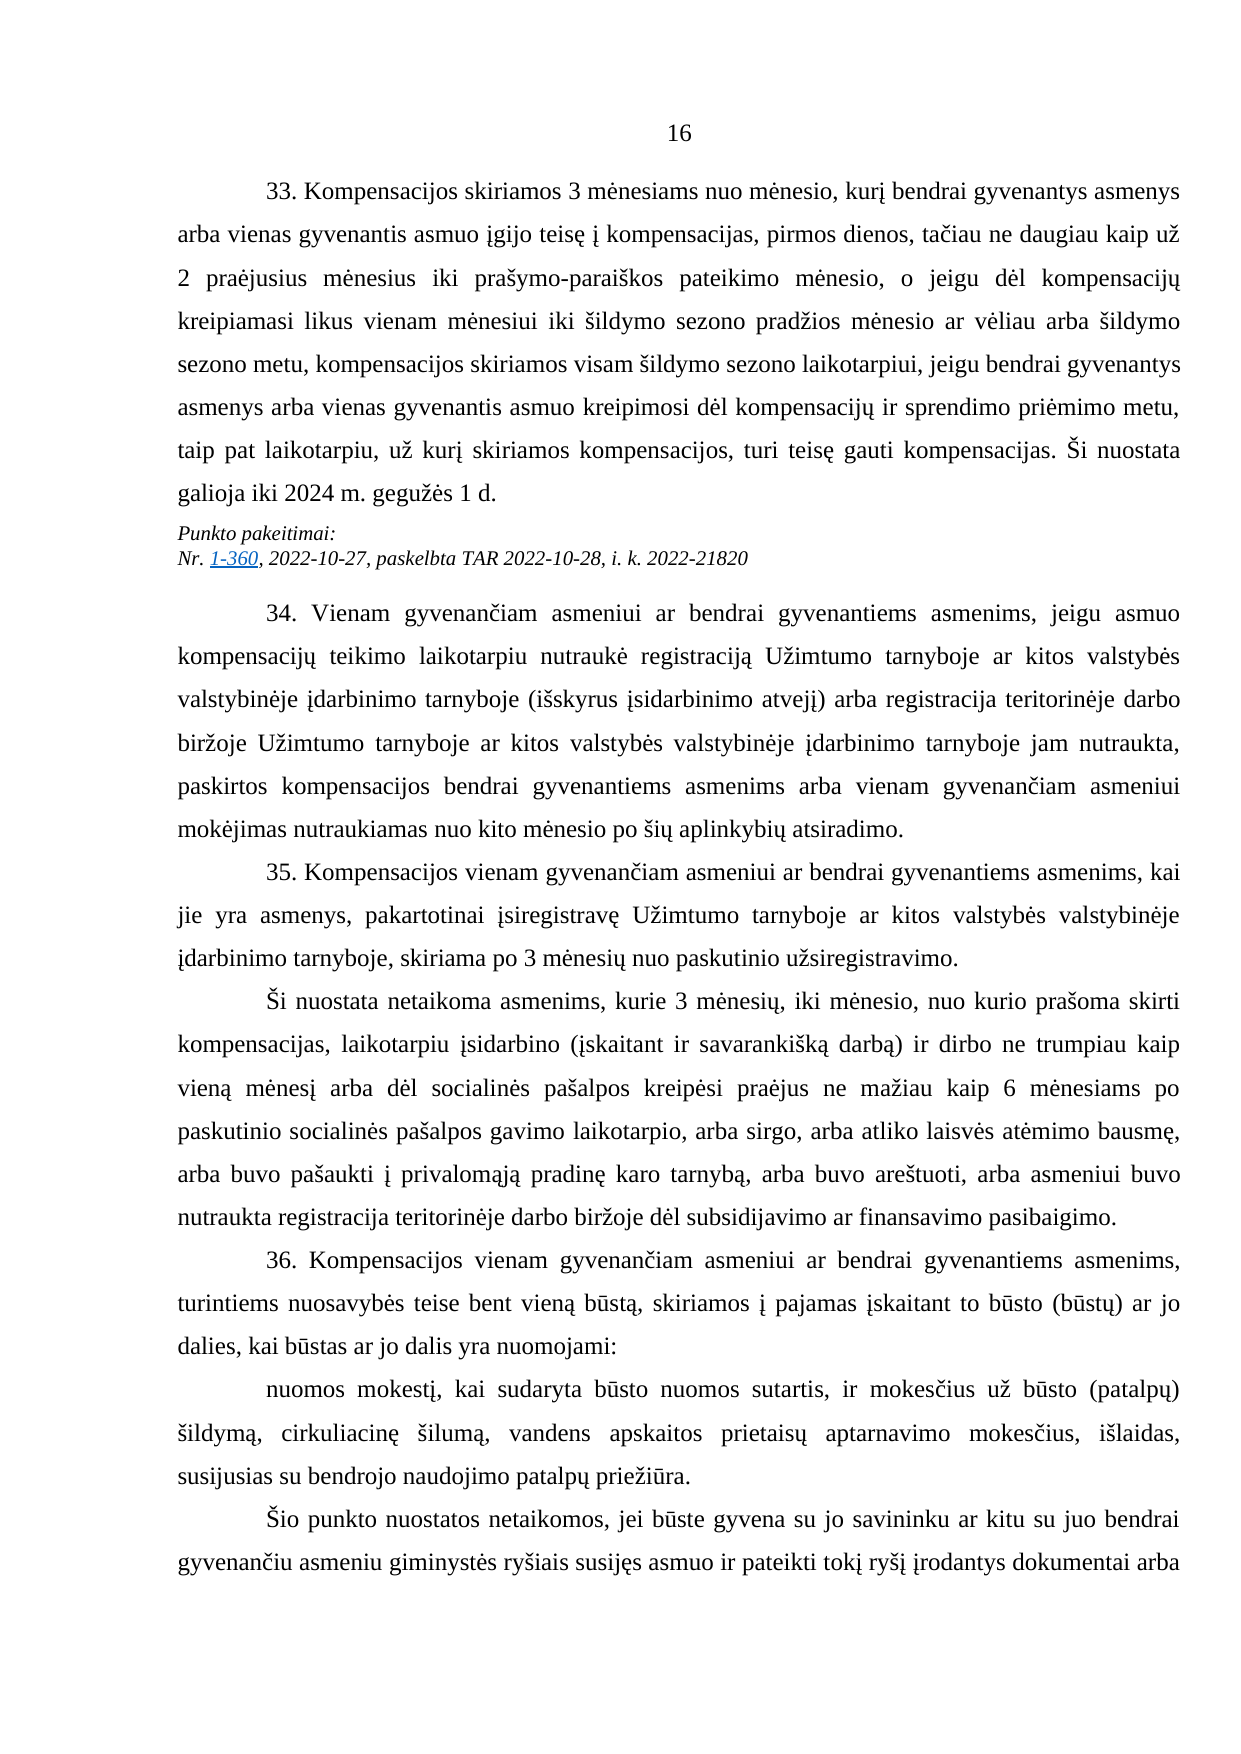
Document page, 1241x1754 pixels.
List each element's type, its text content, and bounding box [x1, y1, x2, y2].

text Ši nuostata netaikoma asmenims, kurie 3 mėnesių, iki mėnesio, nuo kurio prašoma skirti kompensacijas, laikotarpiu įsidarbino (įskaitant ir savarankišką darbą) ir dirbo ne trumpiau kaip vieną mėnesį arba dėl socialinės pašalpos kreipėsi praėjus ne mažiau kaip 6 mėnesiams po paskutinio socialinės pašalpos gavimo laikotarpio, arba sirgo, arba atliko laisvės atėmimo bausmę, arba buvo pašaukti į privalomąją pradinę karo tarnybą, arba buvo areštuoti, arba asmeniui buvo nutraukta registracija teritorinėje darbo biržoje dėl subsidijavimo ar finansavimo pasibaigimo. [177, 986, 1181, 1231]
text 33. Kompensacijos skiriamos 3 mėnesiams nuo mėnesio, kurį bendrai gyvenantys asmenys arba vienas gyvenantis asmuo įgijo teisę į kompensacijas, pirmos dienos, tačiau ne daugiau kaip už 2 praėjusius mėnesius iki prašymo-paraiškos pateikimo mėnesio, o jeigu dėl kompensacijų kreipiamasi likus vienam mėnesiui iki šildymo sezono pradžios mėnesio ar vėliau arba šildymo sezono metu, kompensacijos skiriamos visam šildymo sezono laikotarpiui, jeigu bendrai gyvenantys asmenys arba vienas gyvenantis asmuo kreipimosi dėl kompensacijų ir sprendimo priėmimo metu, taip pat laikotarpiu, už kurį skiriamos kompensacijos, turi teisę gauti kompensacijas. Ši nuostata galioja iki 2024 m. gegužės 1 d. [177, 176, 1181, 507]
text nuomos mokestį, kai sudaryta būsto nuomos sutartis, ir mokesčius už būsto (patalpų) šildymą, cirkuliacinę šilumą, vandens apskaitos prietaisų aptarnavimo mokesčius, išlaidas, susijusias su bendrojo naudojimo patalpų priežiūra. [177, 1374, 1181, 1489]
text Punkto pakeitimai: [177, 521, 1181, 545]
text 34. Vienam gyvenančiam asmeniui ar bendrai gyvenantiems asmenims, jeigu asmuo kompensacijų teikimo laikotarpiu nutraukė registraciją Užimtumo tarnyboje ar kitos valstybės valstybinėje įdarbinimo tarnyboje (išskyrus įsidarbinimo atvejį) arba registracija teritorinėje darbo biržoje Užimtumo tarnyboje ar kitos valstybės valstybinėje įdarbinimo tarnyboje jam nutraukta, paskirtos kompensacijos bendrai gyvenantiems asmenims arba vienam gyvenančiam asmeniui mokėjimas nutraukiamas nuo kito mėnesio po šių aplinkybių atsiradimo. [177, 598, 1181, 843]
text Šio punkto nuostatos netaikomos, jei būste gyvena su jo savininku ar kitu su juo bendrai gyvenančiu asmeniu giminystės ryšiais susijęs asmuo ir pateikti tokį ryšį įrodantys dokumentai arba [177, 1504, 1181, 1576]
text Nr. 1-360, 2022-10-27, paskelbta TAR 2022-10-28, i. k. 2022-21820 [177, 545, 1181, 569]
text 36. Kompensacijos vienam gyvenančiam asmeniui ar bendrai gyvenantiems asmenims, turintiems nuosavybės teise bent vieną būstą, skiriamos į pajamas įskaitant to būsto (būstų) ar jo dalies, kai būstas ar jo dalis yra nuomojami: [177, 1245, 1181, 1360]
text 35. Kompensacijos vienam gyvenančiam asmeniui ar bendrai gyvenantiems asmenims, kai jie yra asmenys, pakartotinai įsiregistravę Užimtumo tarnyboje ar kitos valstybės valstybinėje įdarbinimo tarnyboje, skiriama po 3 mėnesių nuo paskutinio užsiregistravimo. [177, 857, 1181, 972]
